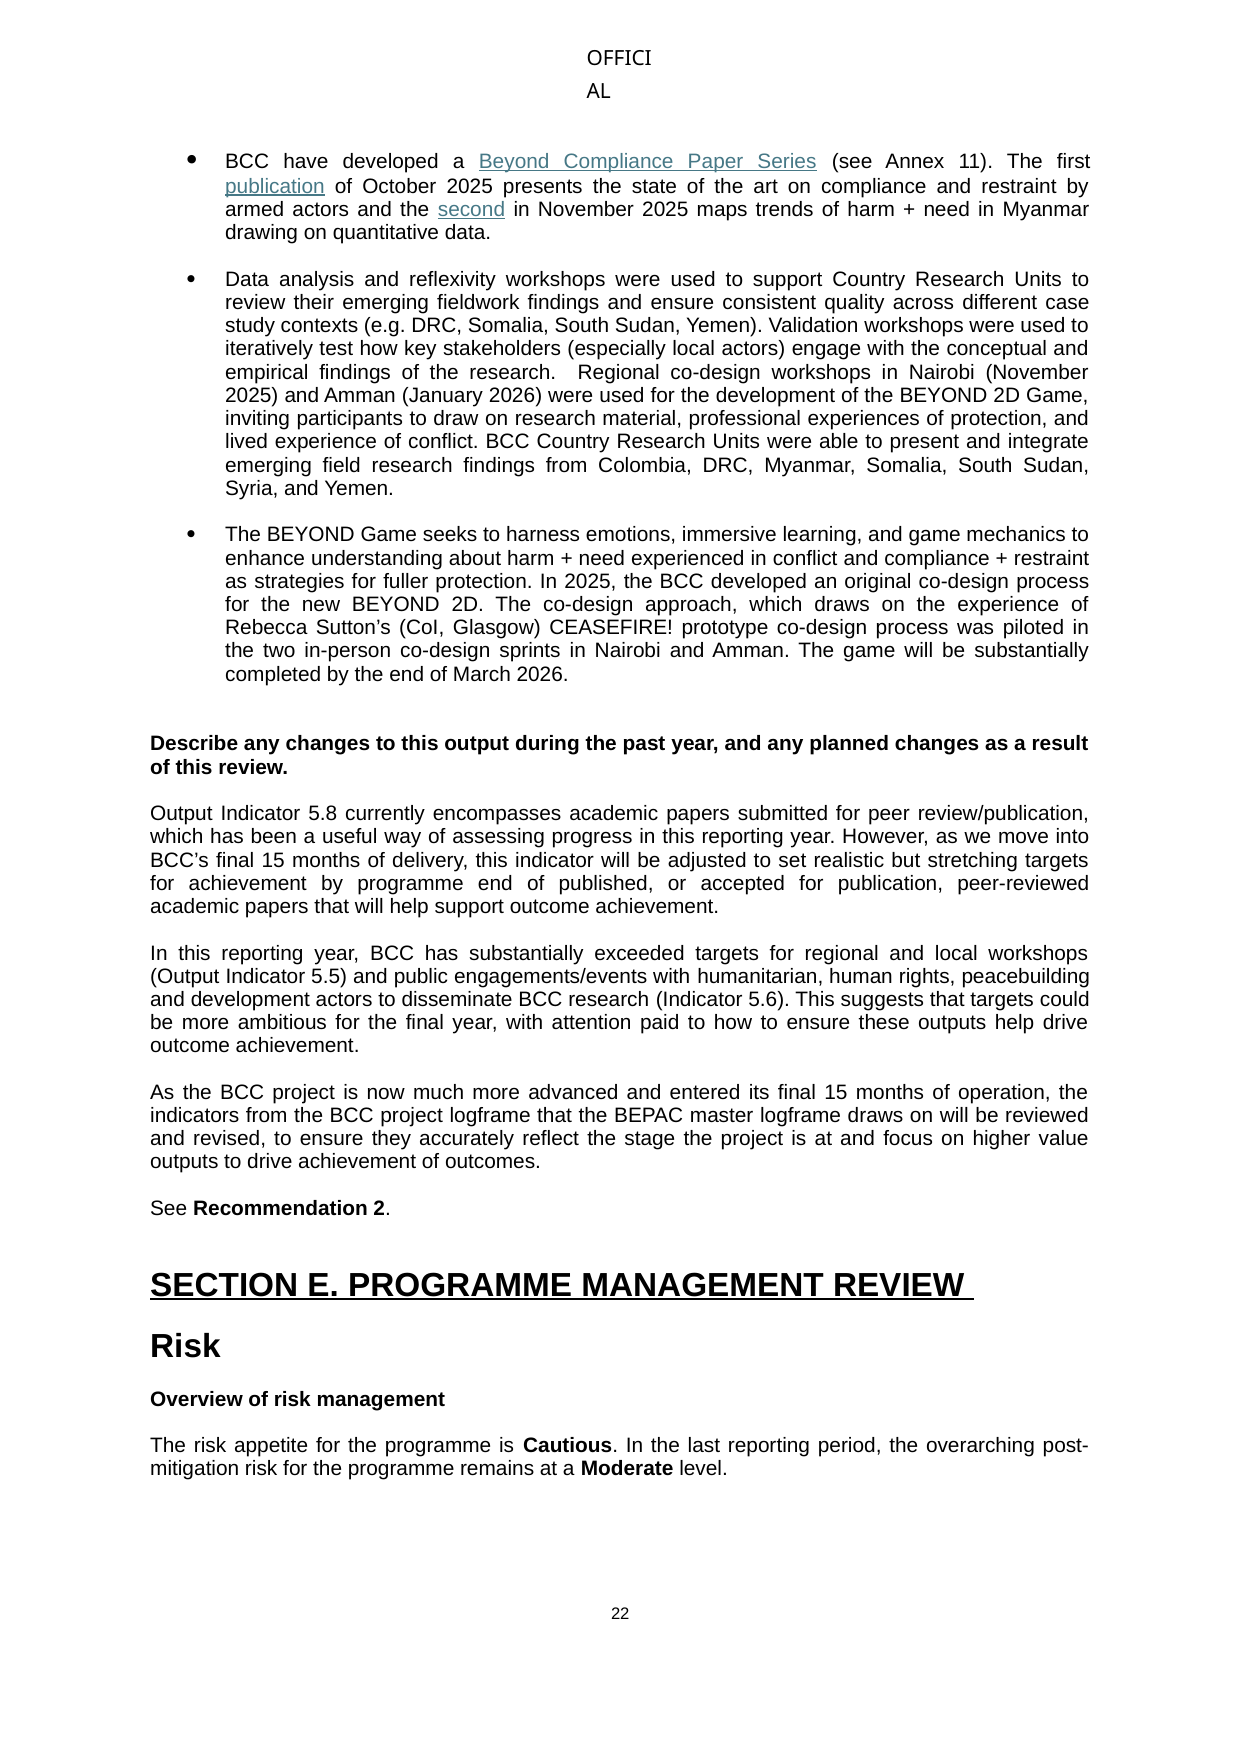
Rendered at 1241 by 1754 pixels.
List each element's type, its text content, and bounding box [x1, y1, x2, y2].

text Section E. Programme Management Review [150, 1266, 1090, 1303]
text Describe any changes to this output during the past year, and any planned changes as a result of this review. [150, 732, 1090, 778]
list BCC have developed a Beyond Compliance Paper Series (see Annex 11). The first publication of October 2025 presents the state of the art on compliance and restraint by armed actors and the second in November 2025 maps trends of harm + need in Myanmar drawing on quantitative data. [187, 150, 1090, 244]
text Output Indicator 5.8 currently encompasses academic papers submitted for peer review/publication, which has been a useful way of assessing progress in this reporting year. However, as we move into BCC’s final 15 months of delivery, this indicator will be adjusted to set realistic but stretching targets for achievement by programme end of published, or accepted for publication, peer-reviewed academic papers that will help support outcome achievement. [150, 802, 1090, 918]
list The BEYOND Game seeks to harness emotions, immersive learning, and game mechanics to enhance understanding about harm + need experienced in conflict and compliance + restraint as strategies for fuller protection. In 2025, the BCC developed an original co-design process for the new BEYOND 2D. The co-design approach, which draws on the experience of Rebecca Sutton’s (CoI, Glasgow) CEASEFIRE! prototype co-design process was piloted in the two in-person co-design sprints in Nairobi and Amman. The game will be substantially completed by the end of March 2026. [187, 523, 1090, 686]
text Overview of risk management [150, 1387, 1090, 1411]
text The risk appetite for the programme is Cautious. In the last reporting period, the overarching post-mitigation risk for the programme remains at a Moderate level. [150, 1434, 1090, 1480]
text In this reporting year, BCC has substantially exceeded targets for regional and local workshops (Output Indicator 5.5) and public engagements/events with humanitarian, human rights, peacebuilding and development actors to disseminate BCC research (Indicator 5.6). This suggests that targets could be more ambitious for the final year, with attention paid to how to ensure these outputs help drive outcome achievement. [150, 941, 1090, 1057]
list Data analysis and reflexivity workshops were used to support Country Research Units to review their emerging fieldwork findings and ensure consistent quality across different case study contexts (e.g. DRC, Somalia, South Sudan, Yemen). Validation workshops were used to iteratively test how key stakeholders (especially local actors) engage with the conceptual and empirical findings of the research. Regional co-design workshops in Nairobi (November 2025) and Amman (January 2026) were used for the development of the BEYOND 2D Game, inviting participants to draw on research material, professional experiences of protection, and lived experience of conflict. BCC Country Research Units were able to present and integrate emerging field research findings from Colombia, DRC, Myanmar, Somalia, South Sudan, Syria, and Yemen. [187, 267, 1090, 499]
text See Recommendation 2. [150, 1197, 1090, 1220]
text As the BCC project is now much more advanced and entered its final 15 months of operation, the indicators from the BCC project logframe that the BEPAC master logframe draws on will be reviewed and revised, to ensure they accurately reflect the stage the project is at and focus on higher value outputs to drive achievement of outcomes. [150, 1080, 1090, 1173]
text Risk [150, 1327, 1090, 1364]
